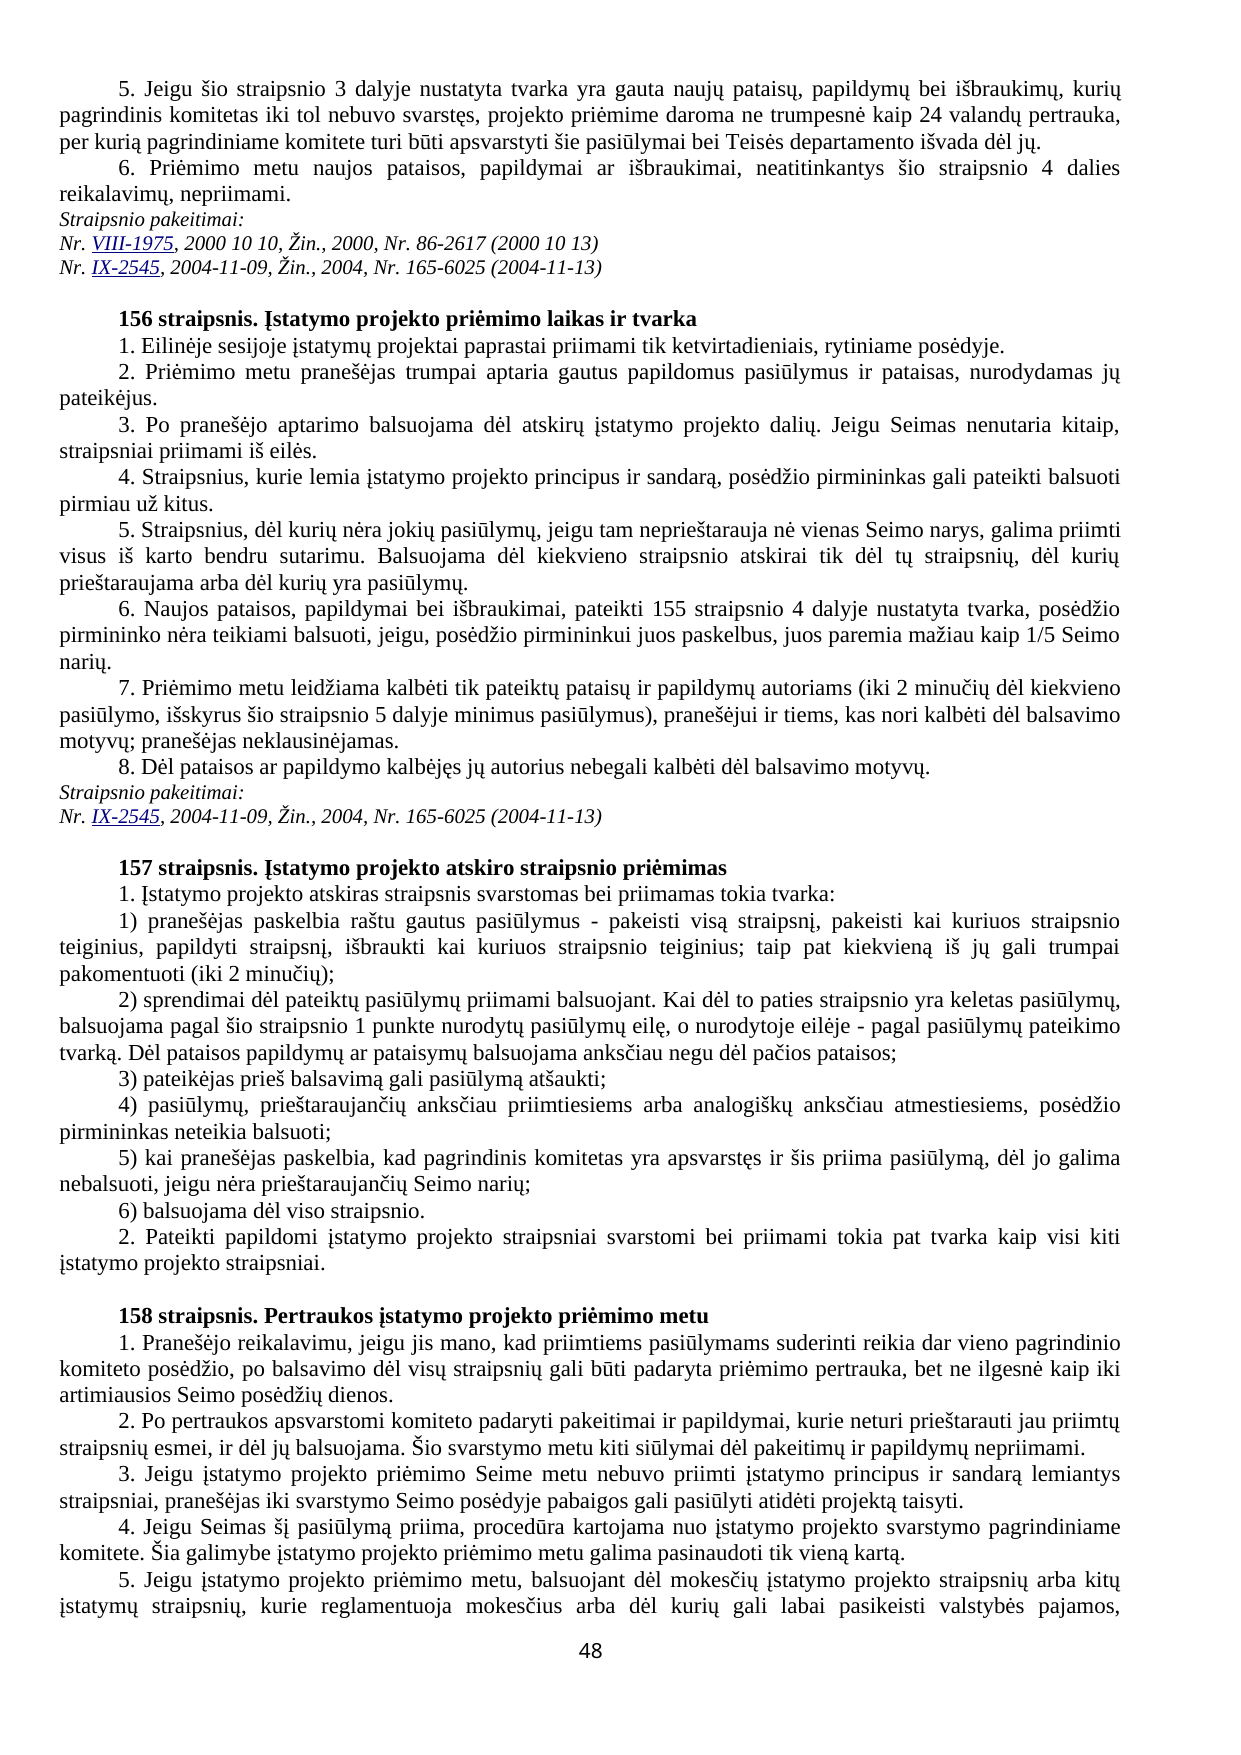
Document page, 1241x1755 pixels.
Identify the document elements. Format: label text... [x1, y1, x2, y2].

text 8. Dėl pataisos ar papildymo kalbėjęs jų autorius nebegali kalbėti dėl balsavimo motyvų. [59, 753, 1122, 780]
text 4) pasiūlymų, prieštaraujančių anksčiau priimtiesiems arba analogiškų anksčiau atmestiesiems, posėdžio pirmininkas neteikia balsuoti; [59, 1091, 1122, 1144]
text 7. Priėmimo metu leidžiama kalbėti tik pateiktų pataisų ir papildymų autoriams (iki 2 minučių dėl kiekvieno pasiūlymo, išskyrus šio straipsnio 5 dalyje minimus pasiūlymus), pranešėjui ir tiems, kas nori kalbėti dėl balsavimo motyvų; pranešėjas neklausinėjamas. [59, 674, 1122, 753]
text 156 straipsnis. Įstatymo projekto priėmimo laikas ir tvarka [59, 305, 1122, 332]
text Nr. VIII-1975, 2000 10 10, Žin., 2000, Nr. 86-2617 (2000 10 13) [59, 231, 1122, 255]
text 4. Straipsnius, kurie lemia įstatymo projekto principus ir sandarą, posėdžio pirmininkas gali pateikti balsuoti pirmiau už kitus. [59, 463, 1122, 516]
text 2. Priėmimo metu pranešėjas trumpai aptaria gautus papildomus pasiūlymus ir pataisas, nurodydamas jų pateikėjus. [59, 358, 1122, 411]
text 6. Naujos pataisos, papildymai bei išbraukimai, pateikti 155 straipsnio 4 dalyje nustatyta tvarka, posėdžio pirmininko nėra teikiami balsuoti, jeigu, posėdžio pirmininkui juos paskelbus, juos paremia mažiau kaip 1/5 Seimo narių. [59, 595, 1122, 674]
text 4. Jeigu Seimas šį pasiūlymą priima, procedūra kartojama nuo įstatymo projekto svarstymo pagrindiniame komitete. Šia galimybe įstatymo projekto priėmimo metu galima pasinaudoti tik vieną kartą. [59, 1513, 1122, 1566]
text 1) pranešėjas paskelbia raštu gautus pasiūlymus - pakeisti visą straipsnį, pakeisti kai kuriuos straipsnio teiginius, papildyti straipsnį, išbraukti kai kuriuos straipsnio teiginius; taip pat kiekvieną iš jų gali trumpai pakomentuoti (iki 2 minučių); [59, 907, 1122, 986]
text Nr. IX-2545, 2004-11-09, Žin., 2004, Nr. 165-6025 (2004-11-13) [59, 255, 1122, 279]
text 3. Jeigu įstatymo projekto priėmimo Seime metu nebuvo priimti įstatymo principus ir sandarą lemiantys straipsniai, pranešėjas iki svarstymo Seimo posėdyje pabaigos gali pasiūlyti atidėti projektą taisyti. [59, 1460, 1122, 1513]
text 6. Priėmimo metu naujos pataisos, papildymai ar išbraukimai, neatitinkantys šio straipsnio 4 dalies reikalavimų, nepriimami. [59, 154, 1122, 207]
text 5. Straipsnius, dėl kurių nėra jokių pasiūlymų, jeigu tam neprieštarauja nė vienas Seimo narys, galima priimti visus iš karto bendru sutarimu. Balsuojama dėl kiekvieno straipsnio atskirai tik dėl tų straipsnių, dėl kurių prieštaraujama arba dėl kurių yra pasiūlymų. [59, 516, 1122, 595]
text 2. Po pertraukos apsvarstomi komiteto padaryti pakeitimai ir papildymai, kurie neturi prieštarauti jau priimtų straipsnių esmei, ir dėl jų balsuojama. Šio svarstymo metu kiti siūlymai dėl pakeitimų ir papildymų nepriimami. [59, 1408, 1122, 1460]
text 157 straipsnis. Įstatymo projekto atskiro straipsnio priėmimas [59, 854, 1122, 881]
text 2. Pateikti papildomi įstatymo projekto straipsniai svarstomi bei priimami tokia pat tvarka kaip visi kiti įstatymo projekto straipsniai. [59, 1223, 1122, 1276]
text Straipsnio pakeitimai: [59, 207, 1122, 231]
text Straipsnio pakeitimai: [59, 780, 1122, 804]
text 1. Pranešėjo reikalavimu, jeigu jis mano, kad priimtiems pasiūlymams suderinti reikia dar vieno pagrindinio komiteto posėdžio, po balsavimo dėl visų straipsnių gali būti padaryta priėmimo pertrauka, bet ne ilgesnė kaip iki artimiausios Seimo posėdžių dienos. [59, 1328, 1122, 1408]
text 5. Jeigu šio straipsnio 3 dalyje nustatyta tvarka yra gauta naujų pataisų, papildymų bei išbraukimų, kurių pagrindinis komitetas iki tol nebuvo svarstęs, projekto priėmime daroma ne trumpesnė kaip 24 valandų pertrauka, per kurią pagrindiniame komitete turi būti apsvarstyti šie pasiūlymai bei Teisės departamento išvada dėl jų. [59, 75, 1122, 154]
text 5. Jeigu įstatymo projekto priėmimo metu, balsuojant dėl mokesčių įstatymo projekto straipsnių arba kitų įstatymų straipsnių, kurie reglamentuoja mokesčius arba dėl kurių gali labai pasikeisti valstybės pajamos, [59, 1566, 1122, 1618]
text 1. Įstatymo projekto atskiras straipsnis svarstomas bei priimamas tokia tvarka: [59, 881, 1122, 907]
text 3) pateikėjas prieš balsavimą gali pasiūlymą atšaukti; [59, 1065, 1122, 1091]
text 158 straipsnis. Pertraukos įstatymo projekto priėmimo metu [59, 1302, 1122, 1328]
text 1. Eilinėje sesijoje įstatymų projektai paprastai priimami tik ketvirtadieniais, rytiniame posėdyje. [59, 332, 1122, 358]
text 5) kai pranešėjas paskelbia, kad pagrindinis komitetas yra apsvarstęs ir šis priima pasiūlymą, dėl jo galima nebalsuoti, jeigu nėra prieštaraujančių Seimo narių; [59, 1144, 1122, 1197]
text 6) balsuojama dėl viso straipsnio. [59, 1197, 1122, 1223]
text 3. Po pranešėjo aptarimo balsuojama dėl atskirų įstatymo projekto dalių. Jeigu Seimas nenutaria kitaip, straipsniai priimami iš eilės. [59, 411, 1122, 463]
text 2) sprendimai dėl pateiktų pasiūlymų priimami balsuojant. Kai dėl to paties straipsnio yra keletas pasiūlymų, balsuojama pagal šio straipsnio 1 punkte nurodytų pasiūlymų eilę, o nurodytoje eilėje - pagal pasiūlymų pateikimo tvarką. Dėl pataisos papildymų ar pataisymų balsuojama anksčiau negu dėl pačios pataisos; [59, 986, 1122, 1065]
text Nr. IX-2545, 2004-11-09, Žin., 2004, Nr. 165-6025 (2004-11-13) [59, 804, 1122, 828]
